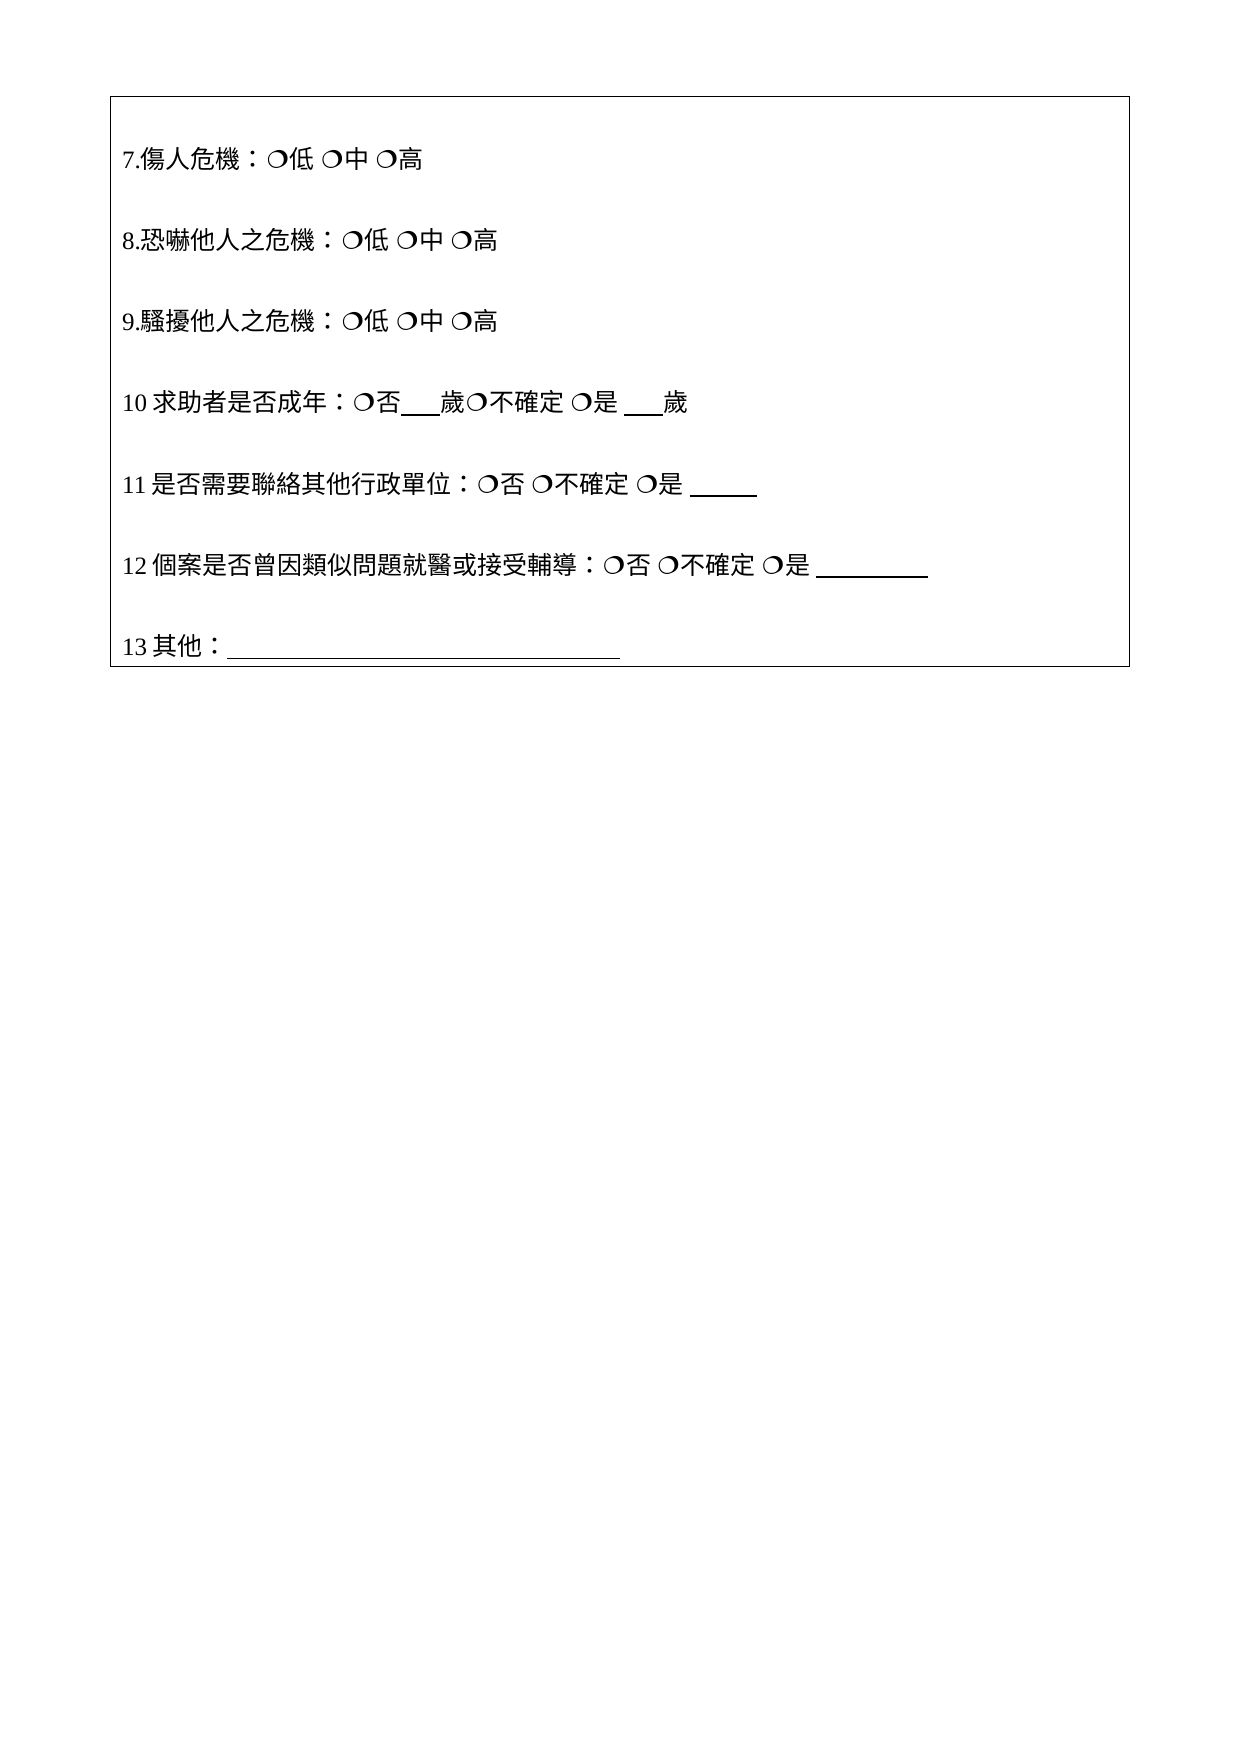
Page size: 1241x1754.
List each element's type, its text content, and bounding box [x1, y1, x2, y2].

table_header 7.傷人危機：低 中 高 8.恐嚇他人之危機：低 中 高 9.騷擾他人之危機：低 中 高 10求助者是否成年：否 歲不確定 是 歲 11是否需要聯絡其他行政單位：否 不確定 是 12個案是否曾因類似問題就醫或接受輔導：否 不確定 是 13其他： [111, 97, 1129, 666]
